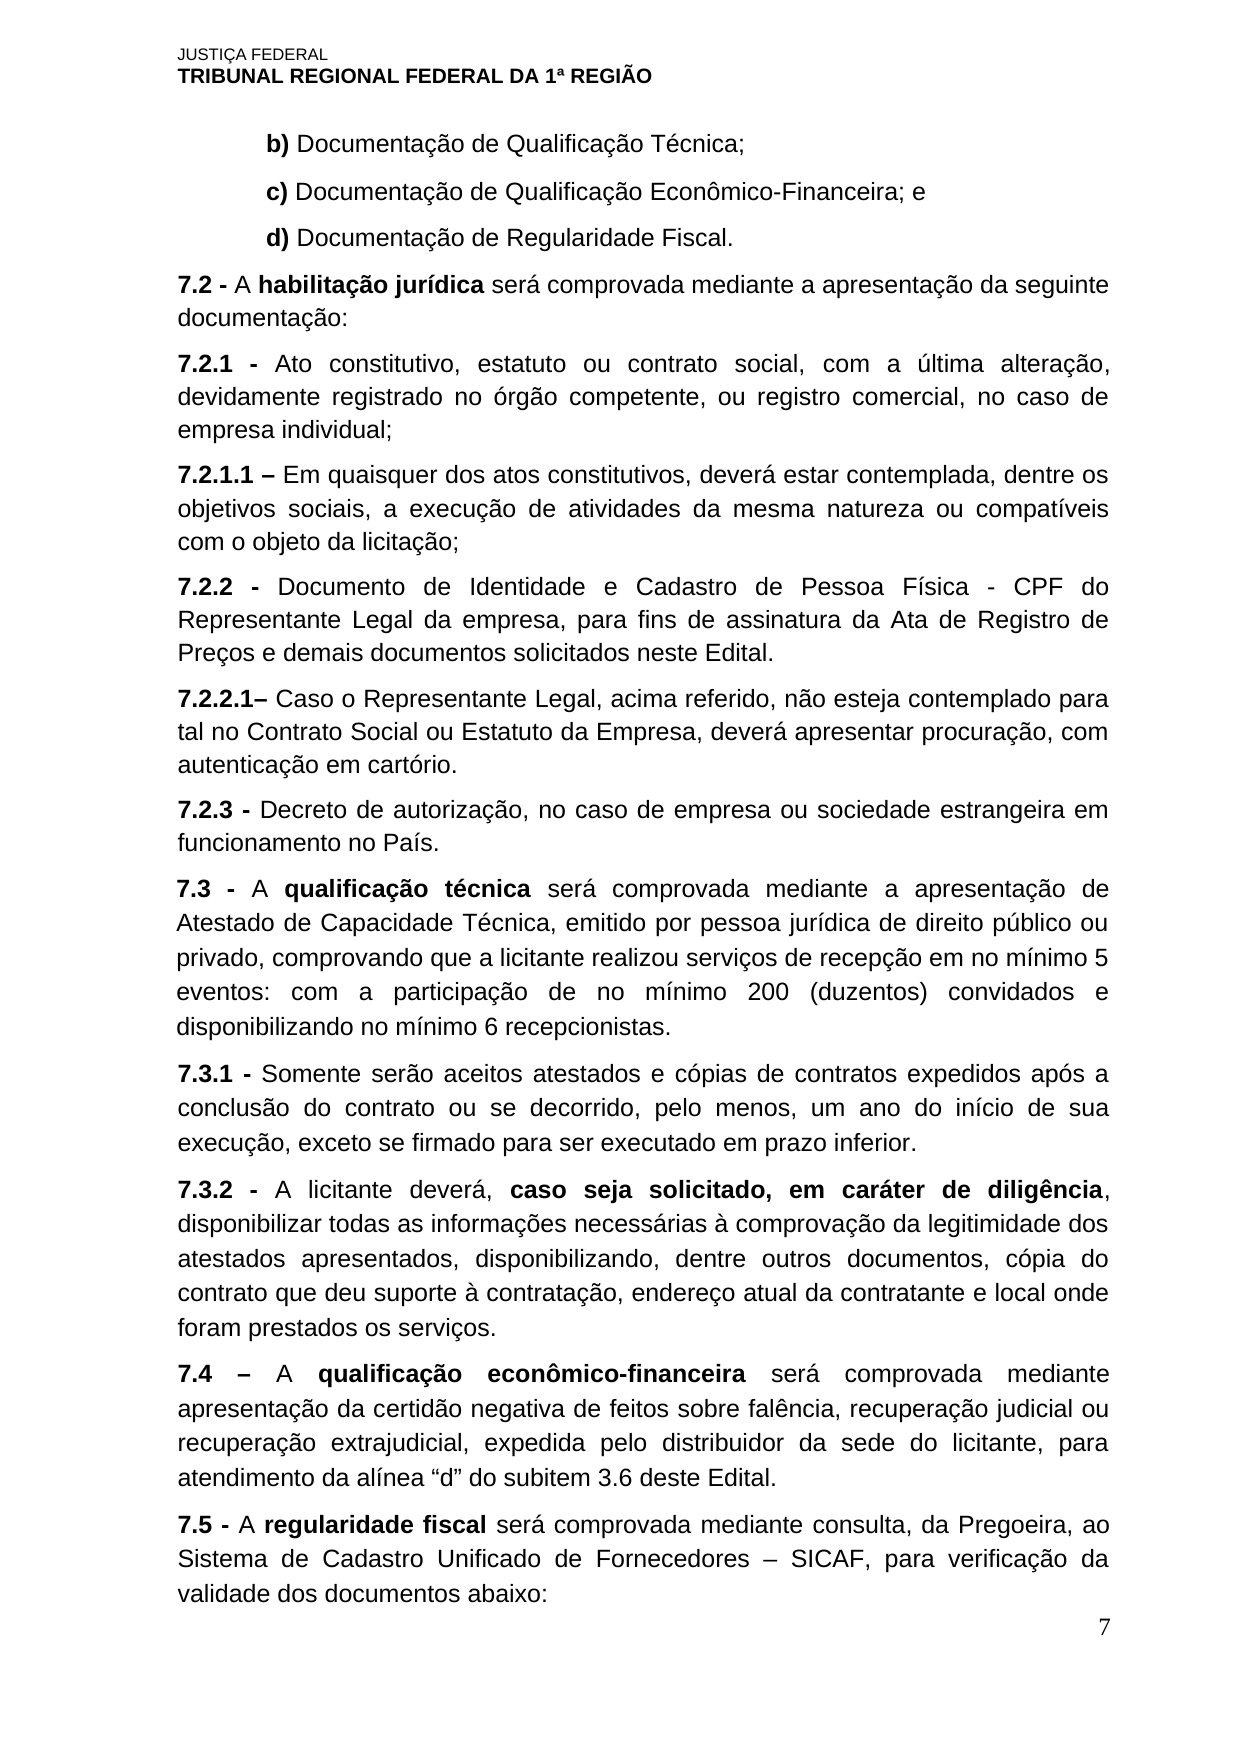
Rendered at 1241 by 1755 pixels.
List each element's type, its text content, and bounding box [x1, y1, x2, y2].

text 7.2 - A habilitação jurídica será comprovada mediante a apresentação da seguinte documentação: [177, 270, 1110, 332]
text 7.3 - A qualificação técnica será comprovada mediante a apresentação de Atestado de Capacidade Técnica, emitido por pessoa jurídica de direito público ou privado, comprovando que a licitante realizou serviços de recepção em no mínimo 5 eventos: com a participação de no mínimo 200 (duzentos) convidados e disponibilizando no mínimo 6 recepcionistas. [176, 874, 1110, 1040]
text d) Documentação de Regularidade Fiscal. [177, 223, 1110, 252]
text 7.4 – A qualificação econômico-financeira será comprovada mediante apresentação da certidão negativa de feitos sobre falência, recuperação judicial ou recuperação extrajudicial, expedida pelo distribuidor da sede do licitante, para atendimento da alínea “d” do subitem 3.6 deste Edital. [177, 1359, 1110, 1492]
text 7.5 - A regularidade fiscal será comprovada mediante consulta, da Pregoeira, ao Sistema de Cadastro Unificado de Fornecedores – SICAF, para verificação da validade dos documentos abaixo: [177, 1510, 1110, 1608]
text 7.2.3 - Decreto de autorização, no caso de empresa ou sociedade estrangeira em funcionamento no País. [177, 795, 1110, 857]
text 7.2.2 - Documento de Identidade e Cadastro de Pessoa Física - CPF do Representante Legal da empresa, para fins de assinatura da Ata de Registro de Preços e demais documentos solicitados neste Edital. [177, 572, 1110, 667]
text b) Documentação de Qualificação Técnica; [177, 129, 1110, 158]
text 7.2.1 - Ato constitutivo, estatuto ou contrato social, com a última alteração, devidamente registrado no órgão competente, ou registro comercial, no caso de empresa individual; [177, 349, 1110, 444]
text c) Documentação de Qualificação Econômico-Financeira; e [177, 176, 1110, 205]
text 7.3.2 - A licitante deverá, caso seja solicitado, em caráter de diligência, disponibilizar todas as informações necessárias à comprovação da legitimidade dos atestados apresentados, disponibilizando, dentre outros documentos, cópia do contrato que deu suporte à contratação, endereço atual da contratante e local onde foram prestados os serviços. [177, 1174, 1110, 1341]
text 7.3.1 - Somente serão aceitos atestados e cópias de contratos expedidos após a conclusão do contrato ou se decorrido, pelo menos, um ano do início de sua execução, exceto se firmado para ser executado em prazo inferior. [177, 1059, 1110, 1156]
text 7.2.1.1 – Em quaisquer dos atos constitutivos, deverá estar contemplada, dentre os objetivos sociais, a execução de atividades da mesma natureza ou compatíveis com o objeto da licitação; [177, 461, 1110, 555]
text 7.2.2.1– Caso o Representante Legal, acima referido, não esteja contemplado para tal no Contrato Social ou Estatuto da Empresa, deverá apresentar procuração, com autenticação em cartório. [177, 684, 1110, 778]
